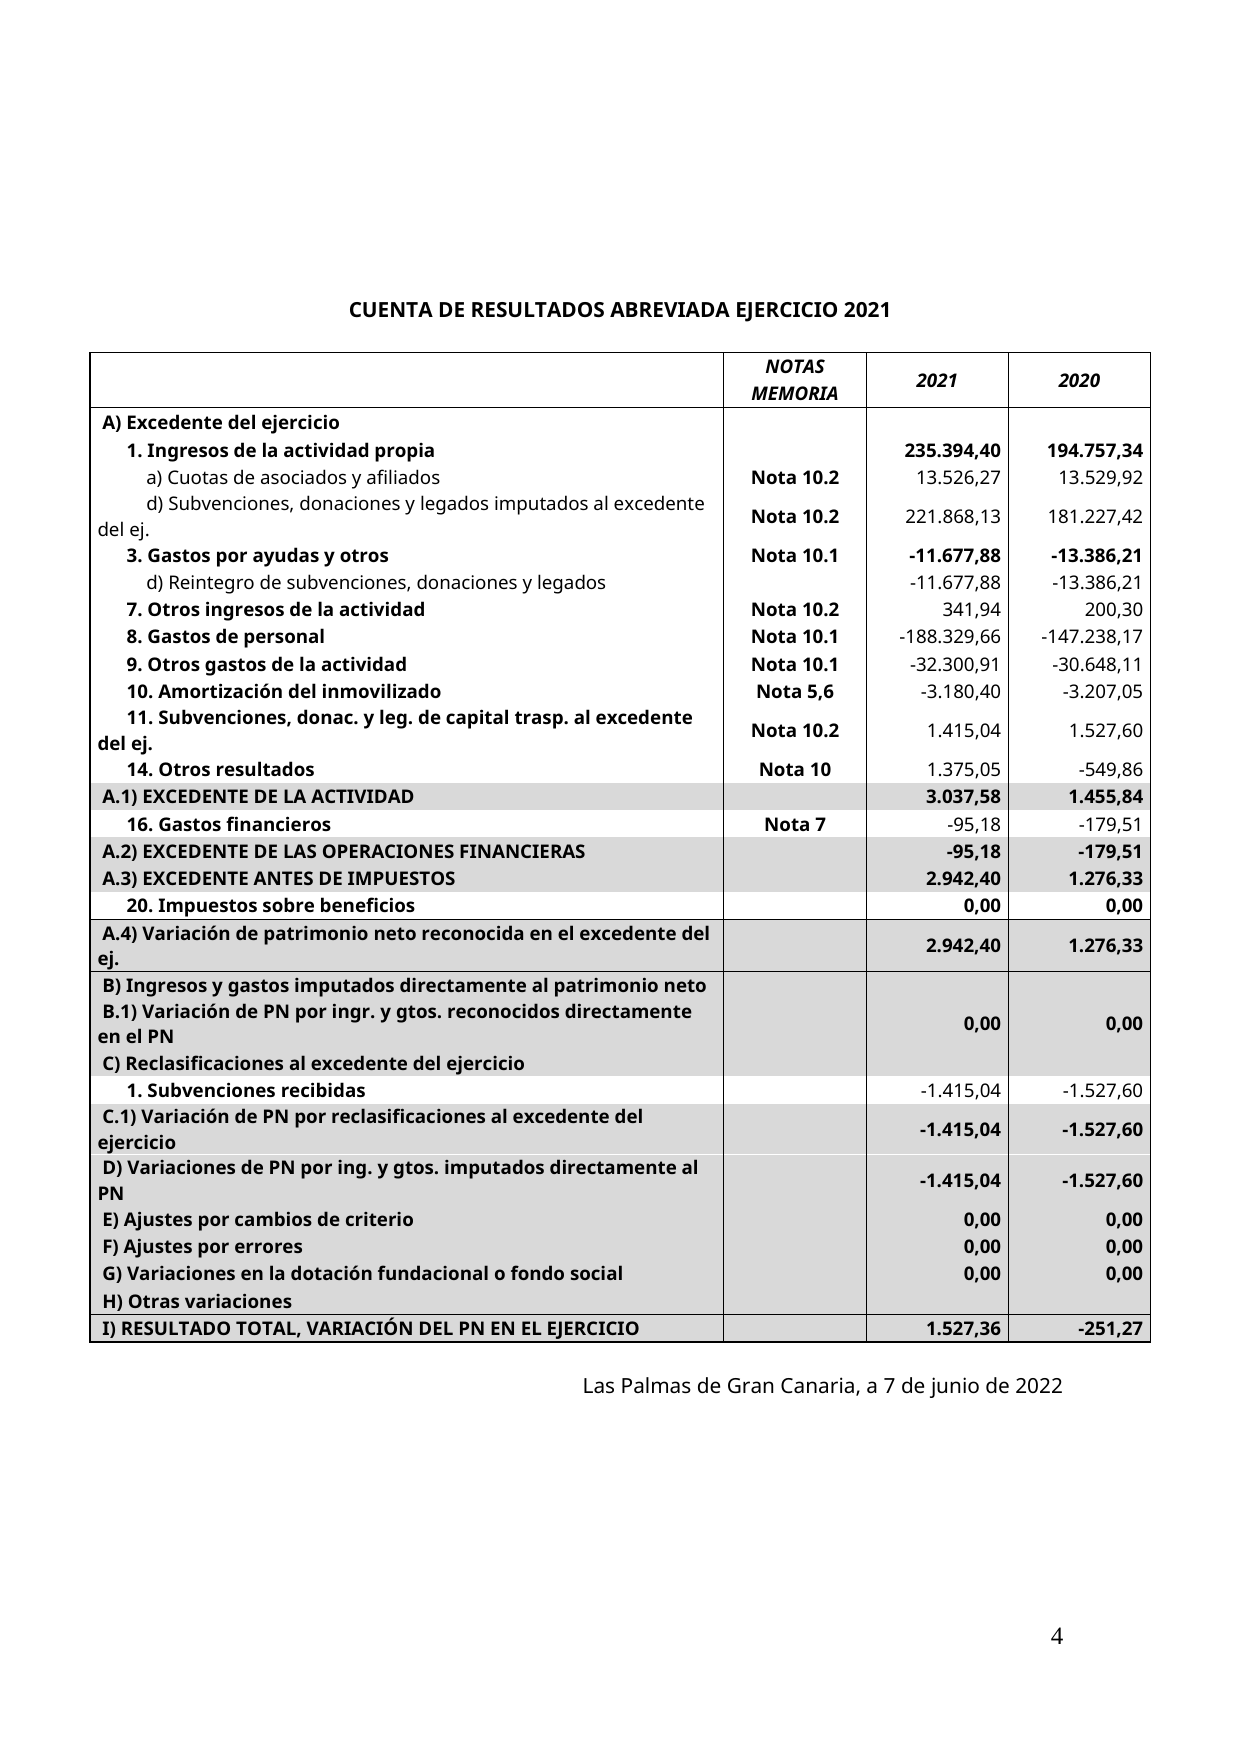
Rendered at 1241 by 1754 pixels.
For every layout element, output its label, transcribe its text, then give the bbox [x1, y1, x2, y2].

table_cell A.4) Variación de patrimonio neto reconocida en el excedente del ej. [91, 920, 723, 971]
table_cell I) RESULTADO TOTAL, VARIACIÓN DEL PN EN EL EJERCICIO [91, 1315, 723, 1341]
table_cell 1.415,04 [867, 705, 1008, 756]
table_cell -11.677,88 [867, 569, 1008, 596]
table_cell 1.455,84 [1009, 783, 1150, 810]
table_cell -95,18 [867, 810, 1008, 837]
table_cell Nota 10 [724, 756, 866, 783]
table_cell 8. Gastos de personal [91, 623, 723, 650]
table_cell [867, 408, 1008, 436]
table_cell 0,00 [1009, 1260, 1150, 1287]
table_cell [724, 1076, 866, 1103]
table_cell 9. Otros gastos de la actividad [91, 650, 723, 677]
table_cell [867, 1049, 1008, 1076]
table_cell 1.276,33 [1009, 864, 1150, 892]
table_cell -1.415,04 [867, 1076, 1008, 1103]
table_cell -30.648,11 [1009, 650, 1150, 677]
table_cell -179,51 [1009, 810, 1150, 837]
table_cell 341,94 [867, 596, 1008, 623]
table_cell 7. Otros ingresos de la actividad [91, 596, 723, 623]
table_cell Nota 7 [724, 810, 866, 837]
table_cell 10. Amortización del inmovilizado [91, 678, 723, 704]
table_cell [724, 569, 866, 596]
table_cell 0,00 [1009, 998, 1150, 1049]
table_header 2020 [1009, 353, 1150, 407]
table_cell [724, 1049, 866, 1076]
table_cell -179,51 [1009, 837, 1150, 864]
table_cell Nota 10.1 [724, 541, 866, 569]
table_cell B.1) Variación de PN por ingr. y gtos. reconocidos directamente en el PN [91, 998, 723, 1049]
table_cell -1.527,60 [1009, 1155, 1150, 1206]
table_cell d) Reintegro de subvenciones, donaciones y legados [91, 569, 723, 596]
table_cell Nota 5,6 [724, 678, 866, 704]
table_cell 0,00 [867, 892, 1008, 919]
table_cell A.2) EXCEDENTE DE LAS OPERACIONES FINANCIERAS [91, 837, 723, 864]
table_cell 3.037,58 [867, 783, 1008, 810]
table_cell 221.868,13 [867, 490, 1008, 541]
table_cell -11.677,88 [867, 541, 1008, 569]
table_cell C.1) Variación de PN por reclasificaciones al excedente del ejercicio [91, 1104, 723, 1154]
table_cell Nota 10.1 [724, 650, 866, 677]
table_cell -188.329,66 [867, 623, 1008, 650]
table_cell [724, 436, 866, 463]
table_cell 0,00 [1009, 892, 1150, 919]
table_cell 2.942,40 [867, 864, 1008, 892]
table_cell 1.375,05 [867, 756, 1008, 783]
table_cell [1009, 972, 1150, 998]
table_cell [867, 972, 1008, 998]
table_cell 11. Subvenciones, donac. y leg. de capital trasp. al excedente del ej. [91, 705, 723, 756]
table_cell 13.526,27 [867, 463, 1008, 490]
table_cell -13.386,21 [1009, 541, 1150, 569]
table_cell [724, 972, 866, 998]
table_cell 0,00 [867, 1260, 1008, 1287]
table_cell [724, 892, 866, 919]
table_cell 13.529,92 [1009, 463, 1150, 490]
table_cell [724, 1104, 866, 1154]
table_cell -1.415,04 [867, 1104, 1008, 1154]
table_cell [1009, 1287, 1150, 1314]
table_cell 235.394,40 [867, 436, 1008, 463]
table_cell a) Cuotas de asociados y afiliados [91, 463, 723, 490]
table_cell -251,27 [1009, 1315, 1150, 1341]
table_cell [724, 920, 866, 971]
table_cell 0,00 [1009, 1206, 1150, 1233]
table_cell A) Excedente del ejercicio [91, 408, 723, 436]
table_cell 200,30 [1009, 596, 1150, 623]
table_cell 0,00 [867, 998, 1008, 1049]
table_cell [1009, 408, 1150, 436]
table_cell Nota 10.2 [724, 596, 866, 623]
table_cell Nota 10.2 [724, 490, 866, 541]
table_cell -1.415,04 [867, 1155, 1008, 1206]
table_cell -95,18 [867, 837, 1008, 864]
table_cell [724, 1315, 866, 1341]
table_cell [724, 864, 866, 892]
table_cell -3.180,40 [867, 678, 1008, 704]
table_cell 1.527,60 [1009, 705, 1150, 756]
table_header NOTAS [724, 353, 866, 379]
table_cell D) Variaciones de PN por ing. y gtos. imputados directamente al PN [91, 1155, 723, 1206]
table_cell [724, 1155, 866, 1206]
table_cell A.3) EXCEDENTE ANTES DE IMPUESTOS [91, 864, 723, 892]
table_cell [724, 1233, 866, 1260]
table_cell -549,86 [1009, 756, 1150, 783]
table_cell 1. Subvenciones recibidas [91, 1076, 723, 1103]
table_cell 0,00 [867, 1206, 1008, 1233]
table_cell 2.942,40 [867, 920, 1008, 971]
table_cell 1. Ingresos de la actividad propia [91, 436, 723, 463]
table_cell G) Variaciones en la dotación fundacional o fondo social [91, 1260, 723, 1287]
table_cell [724, 837, 866, 864]
table_cell [724, 783, 866, 810]
table_cell [867, 1287, 1008, 1314]
table_cell -147.238,17 [1009, 623, 1150, 650]
table_cell 14. Otros resultados [91, 756, 723, 783]
table_cell [724, 1260, 866, 1287]
table_cell -32.300,91 [867, 650, 1008, 677]
table_cell [1009, 1049, 1150, 1076]
table_cell 3. Gastos por ayudas y otros [91, 541, 723, 569]
table_cell C) Reclasificaciones al excedente del ejercicio [91, 1049, 723, 1076]
table_cell [724, 1287, 866, 1314]
table_cell -3.207,05 [1009, 678, 1150, 704]
table_cell 20. Impuestos sobre beneficios [91, 892, 723, 919]
text Las Palmas de Gran Canaria, a 7 de junio de 2022 [177, 1371, 1063, 1399]
table_cell -13.386,21 [1009, 569, 1150, 596]
table_cell H) Otras variaciones [91, 1287, 723, 1314]
table_cell MEMORIA [724, 379, 866, 407]
table_cell [724, 1206, 866, 1233]
table_header 2021 [867, 353, 1008, 407]
table_cell 0,00 [1009, 1233, 1150, 1260]
table_cell 0,00 [867, 1233, 1008, 1260]
table_cell 181.227,42 [1009, 490, 1150, 541]
table_cell E) Ajustes por cambios de criterio [91, 1206, 723, 1233]
table_header [91, 353, 723, 407]
table_cell 1.527,36 [867, 1315, 1008, 1341]
text CUENTA DE RESULTADOS ABREVIADA EJERCICIO 2021 [177, 295, 1063, 324]
table_cell F) Ajustes por errores [91, 1233, 723, 1260]
table_cell Nota 10.2 [724, 463, 866, 490]
table_cell d) Subvenciones, donaciones y legados imputados al excedente del ej. [91, 490, 723, 541]
table_cell 1.276,33 [1009, 920, 1150, 971]
table_cell [724, 408, 866, 436]
table_cell -1.527,60 [1009, 1076, 1150, 1103]
table_cell 194.757,34 [1009, 436, 1150, 463]
table_cell Nota 10.2 [724, 705, 866, 756]
table_cell [724, 998, 866, 1049]
table_cell Nota 10.1 [724, 623, 866, 650]
table_cell 16. Gastos financieros [91, 810, 723, 837]
table_cell -1.527,60 [1009, 1104, 1150, 1154]
table_cell A.1) EXCEDENTE DE LA ACTIVIDAD [91, 783, 723, 810]
table_cell B) Ingresos y gastos imputados directamente al patrimonio neto [91, 972, 723, 998]
